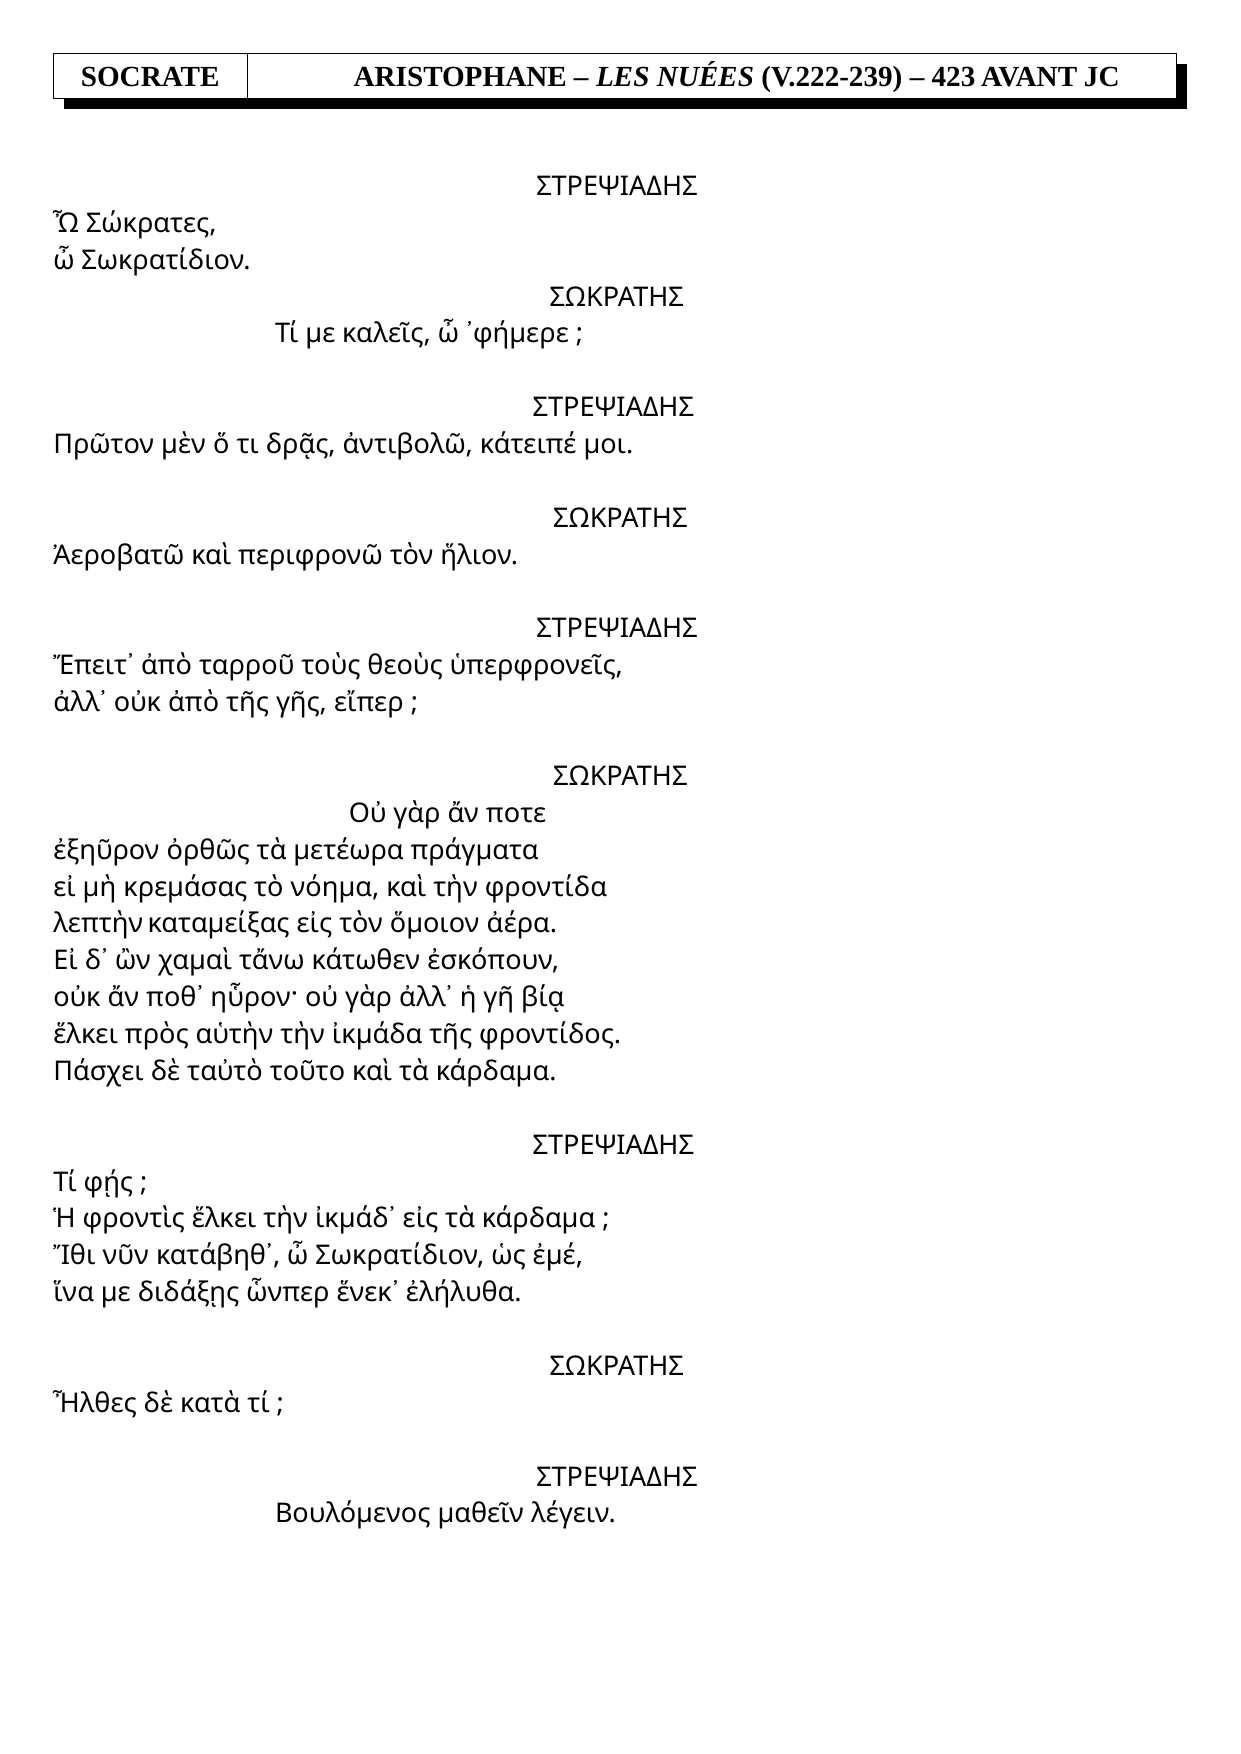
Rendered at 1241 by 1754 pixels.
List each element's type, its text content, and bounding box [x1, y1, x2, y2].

text ΣΩΚΡΑΤΗΣ [53, 756, 1187, 793]
text ὦ Σωκρατίδιον. [53, 240, 1187, 277]
text ἵνα με διδάξῃς ὧνπερ ἕνεκ᾿ ἐλήλυθα. [53, 1273, 1187, 1309]
text Ἀεροβατῶ καὶ περιφρονῶ τὸν ἥλιον. [53, 535, 1187, 572]
text εἰ μὴ κρεμάσας τὸ νόημα, καὶ τὴν φροντίδα [53, 867, 1187, 904]
text λεπτὴν καταμείξας εἰς τὸν ὅμοιον ἀέρα. [53, 904, 1187, 941]
text ΣΩΚΡΑΤΗΣ [53, 1346, 1187, 1383]
text Πρῶτον μὲν ὅ τι δρᾷς, ἀντιβολῶ, κάτειπέ μοι. [53, 424, 1187, 461]
text Τί φῄς ; [53, 1162, 1187, 1199]
text Ἴθι νῦν κατάβηθ᾿, ὦ Σωκρατίδιον, ὡς ἐμέ, [53, 1236, 1187, 1273]
text Ἦλθες δὲ κατὰ τί ; [53, 1383, 1187, 1420]
text Εἰ δ᾿ ὢν χαμαὶ τἄνω κάτωθεν ἐσκόπουν, [53, 941, 1187, 978]
text ΣΤΡΕΨΙΑΔΗΣ [53, 166, 1187, 203]
text ἕλκει πρὸς αὑτὴν τὴν ἰκμάδα τῆς φροντίδος. [53, 1014, 1187, 1051]
text Ἔπειτ᾿ ἀπὸ ταρροῦ τοὺς θεοὺς ὑπερφρονεῖς, [53, 646, 1187, 683]
text Οὐ γὰρ ἄν ποτε [348, 793, 1187, 830]
text Βουλόμενος μαθεῖν λέγειν. [275, 1494, 1187, 1531]
text ΣΩΚΡΑΤΗΣ [53, 277, 1187, 314]
table_header socrate [54, 54, 247, 98]
text ΣΤΡΕΨΙΑΔΗΣ [53, 609, 1187, 646]
text ἀλλ᾿ οὐκ ἀπὸ τῆς γῆς, εἴπερ ; [53, 683, 1187, 719]
text Ὦ Σώκρατες, [53, 203, 1187, 240]
text ΣΤΡΕΨΙΑΔΗΣ [53, 1125, 1187, 1162]
text Τί με καλεῖς, ὦ ᾿φήμερε ; [275, 314, 1187, 351]
text ΣΤΡΕΨΙΑΔΗΣ [53, 1457, 1187, 1494]
table_header Aristophane – les nuées (v.222-239) – 423 avant JC [248, 54, 1176, 98]
text Πάσχει δὲ ταὐτὸ τοῦτο καὶ τὰ κάρδαμα. [53, 1051, 1187, 1088]
text Ἡ φροντὶς ἕλκει τὴν ἰκμάδ᾿ εἰς τὰ κάρδαμα ; [53, 1199, 1187, 1236]
text ΣΤΡΕΨΙΑΔΗΣ [53, 388, 1187, 424]
text οὐκ ἄν ποθ᾿ ηὗρον· οὐ γὰρ ἀλλ᾿ ἡ γῆ βίᾳ [53, 978, 1187, 1014]
text ΣΩΚΡΑΤΗΣ [53, 498, 1187, 535]
text ἐξηῦρον ὀρθῶς τὰ μετέωρα πράγματα [53, 830, 1187, 867]
